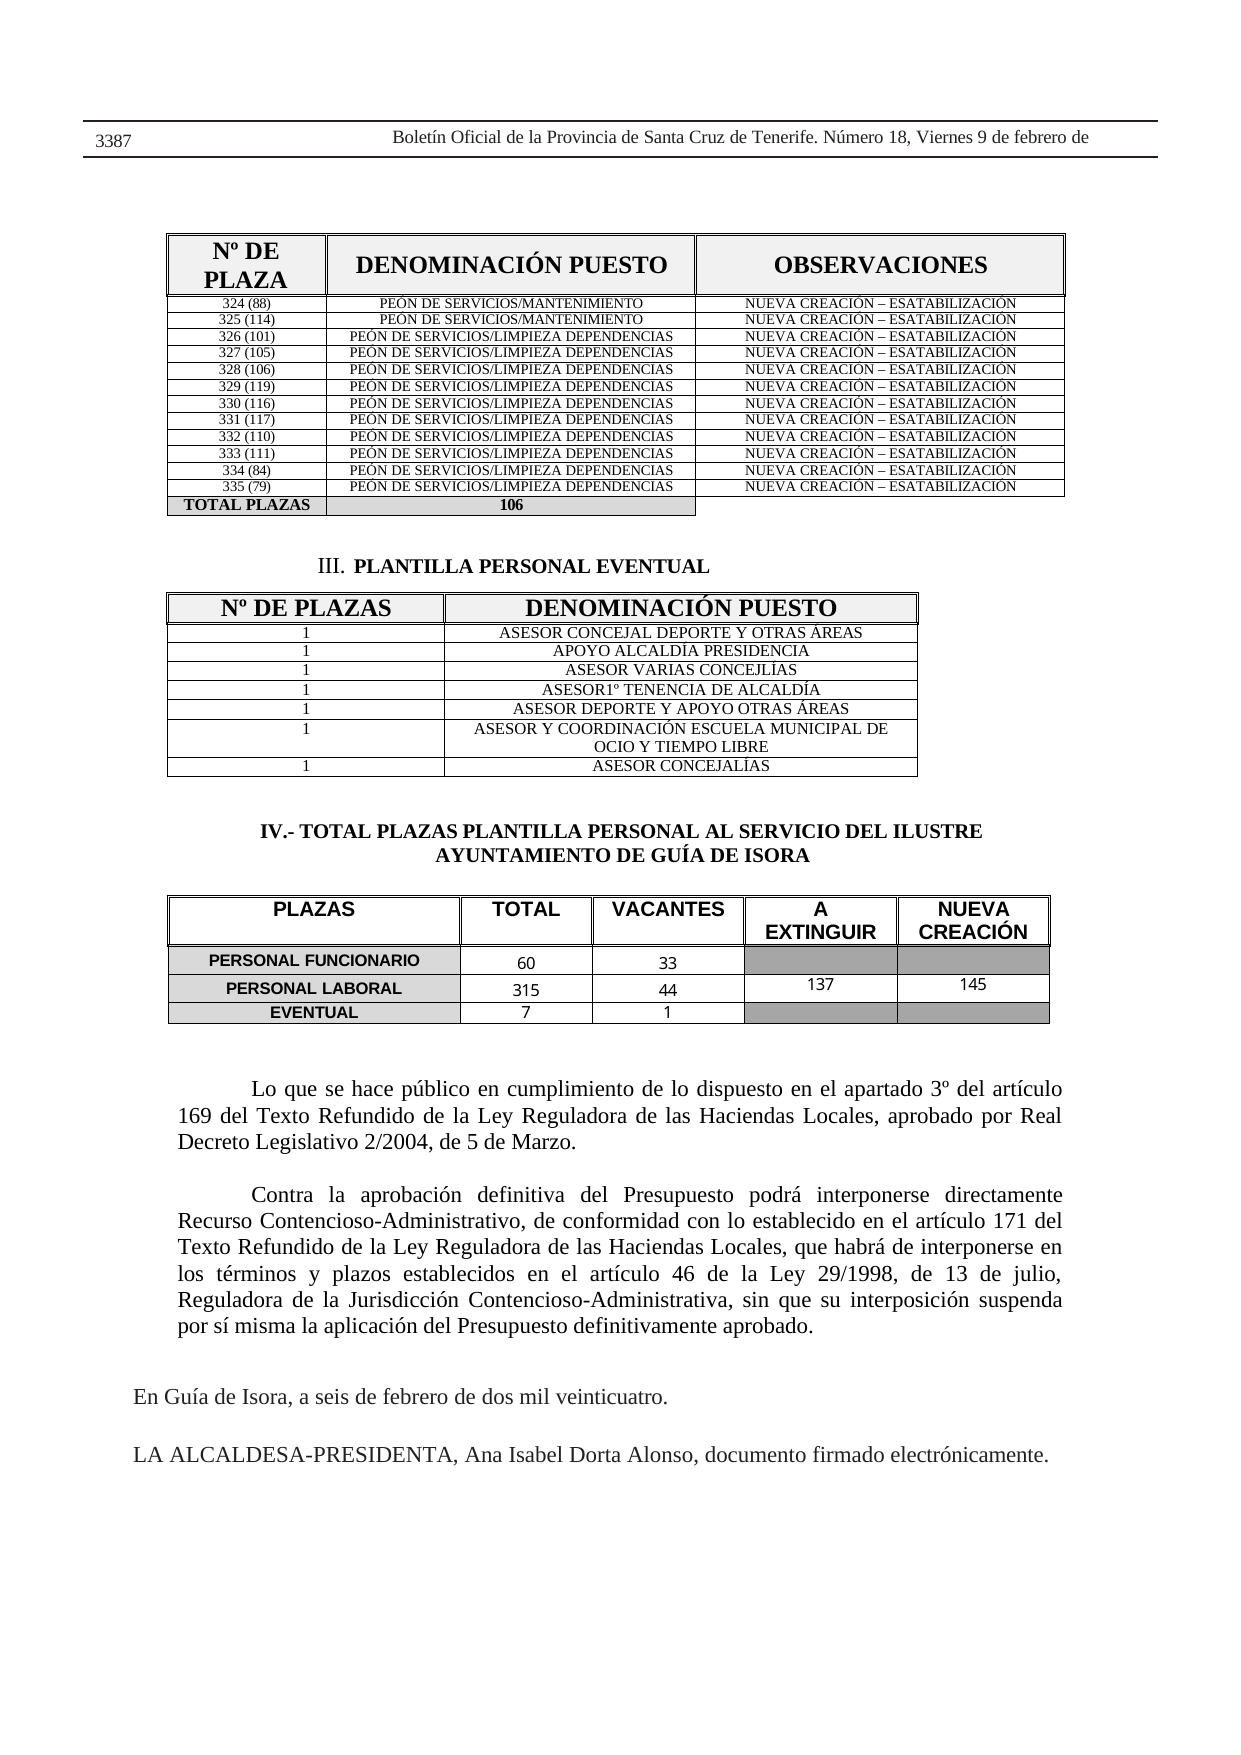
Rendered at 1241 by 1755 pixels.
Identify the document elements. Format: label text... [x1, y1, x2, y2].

table_cell PEÓN DE SERVICIOS/MANTENIMIENTO [327, 297, 695, 312]
table_cell 44 [593, 975, 744, 1002]
table_cell APOYO ALCALDÍA PRESIDENCIA [445, 643, 917, 661]
table_header Nº DE PLAZA [169, 236, 325, 294]
table_header NUEVA CREACIÓN [899, 898, 1048, 944]
table_cell PERSONAL LABORAL [169, 975, 460, 1002]
table_cell NUEVA CREACIÓN – ESATABILIZACIÓN [696, 313, 1064, 328]
table_cell 1 [168, 720, 444, 757]
table_cell 328 (106) [168, 363, 326, 378]
table_cell PEÓN DE SERVICIOS/LIMPIEZA DEPENDENCIAS [327, 413, 695, 429]
table_cell PEÓN DE SERVICIOS/LIMPIEZA DEPENDENCIAS [327, 463, 695, 479]
table_cell PEÓN DE SERVICIOS/LIMPIEZA DEPENDENCIAS [327, 480, 695, 496]
table_cell ASESOR CONCEJAL DEPORTE Y OTRAS ÁREAS [445, 625, 917, 642]
table_cell ASESOR DEPORTE Y APOYO OTRAS ÁREAS [445, 700, 917, 718]
table_cell 326 (101) [168, 329, 326, 345]
table_cell PEÓN DE SERVICIOS/MANTENIMIENTO [327, 313, 695, 328]
list PLANTILLA PERSONAL EVENTUAL [317, 552, 1123, 578]
table_cell NUEVA CREACIÓN – ESATABILIZACIÓN [696, 480, 1064, 496]
table_cell 106 [327, 497, 695, 515]
table_cell ASESOR CONCEJALÍAS [445, 758, 917, 776]
table_cell 331 (117) [168, 413, 326, 429]
table_cell PEÓN DE SERVICIOS/LIMPIEZA DEPENDENCIAS [327, 446, 695, 462]
table_cell NUEVA CREACIÓN – ESATABILIZACIÓN [696, 297, 1064, 312]
table_cell [898, 1003, 1049, 1023]
table_cell ASESOR VARIAS CONCEJLÍAS [445, 662, 917, 680]
table_cell 1 [168, 700, 444, 718]
table_cell [696, 497, 1065, 515]
table_cell PEÓN DE SERVICIOS/LIMPIEZA DEPENDENCIAS [327, 380, 695, 395]
table_cell 315 [461, 975, 592, 1002]
text Lo que se hace público en cumplimiento de lo dispuesto en el apartado 3º del artículo 169 del Texto Refundido de la Ley Reguladora de las Haciendas Locales, aprobado por Real Decreto Legislativo 2/2004, de 5 de Marzo. [177, 1075, 1064, 1154]
table_cell EVENTUAL [169, 1003, 460, 1023]
table_cell PEÓN DE SERVICIOS/LIMPIEZA DEPENDENCIAS [327, 329, 695, 345]
table_cell 1 [168, 758, 444, 776]
table_cell PEÓN DE SERVICIOS/LIMPIEZA DEPENDENCIAS [327, 346, 695, 362]
table_cell ASESOR1º TENENCIA DE ALCALDÍA [445, 681, 917, 699]
table_cell 1 [168, 625, 444, 642]
table_cell NUEVA CREACIÓN – ESATABILIZACIÓN [696, 413, 1064, 429]
table_cell 145 [898, 975, 1049, 1002]
table_header A EXTINGUIR [746, 898, 896, 944]
table_cell PERSONAL FUNCIONARIO [169, 947, 460, 974]
table_cell [745, 1003, 897, 1023]
table_cell ASESOR Y COORDINACIÓN ESCUELA MUNICIPAL DE OCIO Y TIEMPO LIBRE [445, 720, 917, 757]
table_header Nº DE PLAZAS [169, 595, 443, 622]
text LA ALCALDESA-PRESIDENTA, Ana Isabel Dorta Alonso, documento firmado electrónicamente. [133, 1441, 1123, 1467]
text Contra la aprobación definitiva del Presupuesto podrá interponerse directamente Recurso Contencioso-Administrativo, de conformidad con lo establecido en el artículo 171 del Texto Refundido de la Ley Reguladora de las Haciendas Locales, que habrá de interponerse en los términos y plazos establecidos en el artículo 46 de la Ley 29/1998, de 13 de julio, Reguladora de la Jurisdicción Contencioso-Administrativa, sin que su interposición suspenda por sí misma la aplicación del Presupuesto definitivamente aprobado. [177, 1181, 1064, 1339]
table_cell NUEVA CREACIÓN – ESATABILIZACIÓN [696, 446, 1064, 462]
table_cell 33 [593, 947, 744, 974]
table_cell 1 [168, 643, 444, 661]
table_header PLAZAS [170, 898, 459, 944]
table_header VACANTES [594, 898, 743, 944]
text IV.- TOTAL PLAZAS PLANTILLA PERSONAL AL SERVICIO DEL ILUSTRE AYUNTAMIENTO DE GUÍA DE ISORA [260, 819, 1123, 867]
table_cell 325 (114) [168, 313, 326, 328]
table_cell NUEVA CREACIÓN – ESATABILIZACIÓN [696, 380, 1064, 395]
table_header OBSERVACIONES [697, 236, 1063, 294]
table_cell NUEVA CREACIÓN – ESATABILIZACIÓN [696, 463, 1064, 479]
table_cell [745, 947, 897, 974]
table_cell 333 (111) [168, 446, 326, 462]
table_cell PEÓN DE SERVICIOS/LIMPIEZA DEPENDENCIAS [327, 363, 695, 378]
table_cell 329 (119) [168, 380, 326, 395]
table_cell 1 [168, 681, 444, 699]
table_cell 60 [461, 947, 592, 974]
table_cell TOTAL PLAZAS [168, 497, 326, 515]
table_header DENOMINACIÓN PUESTO [446, 595, 916, 622]
table_cell 327 (105) [168, 346, 326, 362]
table_header TOTAL [462, 898, 591, 944]
table_cell NUEVA CREACIÓN – ESATABILIZACIÓN [696, 396, 1064, 412]
table_cell 330 (116) [168, 396, 326, 412]
table_cell 137 [745, 975, 897, 1002]
text En Guía de Isora, a seis de febrero de dos mil veinticuatro. [133, 1383, 1123, 1409]
table_cell 334 (84) [168, 463, 326, 479]
table_cell 7 [461, 1003, 592, 1023]
table_cell PEÓN DE SERVICIOS/LIMPIEZA DEPENDENCIAS [327, 430, 695, 445]
table_cell 335 (79) [168, 480, 326, 496]
table_cell 1 [593, 1003, 744, 1023]
table_cell NUEVA CREACIÓN – ESATABILIZACIÓN [696, 430, 1064, 445]
table_cell PEÓN DE SERVICIOS/LIMPIEZA DEPENDENCIAS [327, 396, 695, 412]
table_header DENOMINACIÓN PUESTO [328, 236, 694, 294]
table_cell [898, 947, 1049, 974]
table_cell 1 [168, 662, 444, 680]
table_cell 324 (88) [168, 297, 326, 312]
table_cell NUEVA CREACIÓN – ESATABILIZACIÓN [696, 363, 1064, 378]
table_cell 332 (110) [168, 430, 326, 445]
table_cell NUEVA CREACIÓN – ESATABILIZACIÓN [696, 329, 1064, 345]
table_cell NUEVA CREACIÓN – ESATABILIZACIÓN [696, 346, 1064, 362]
